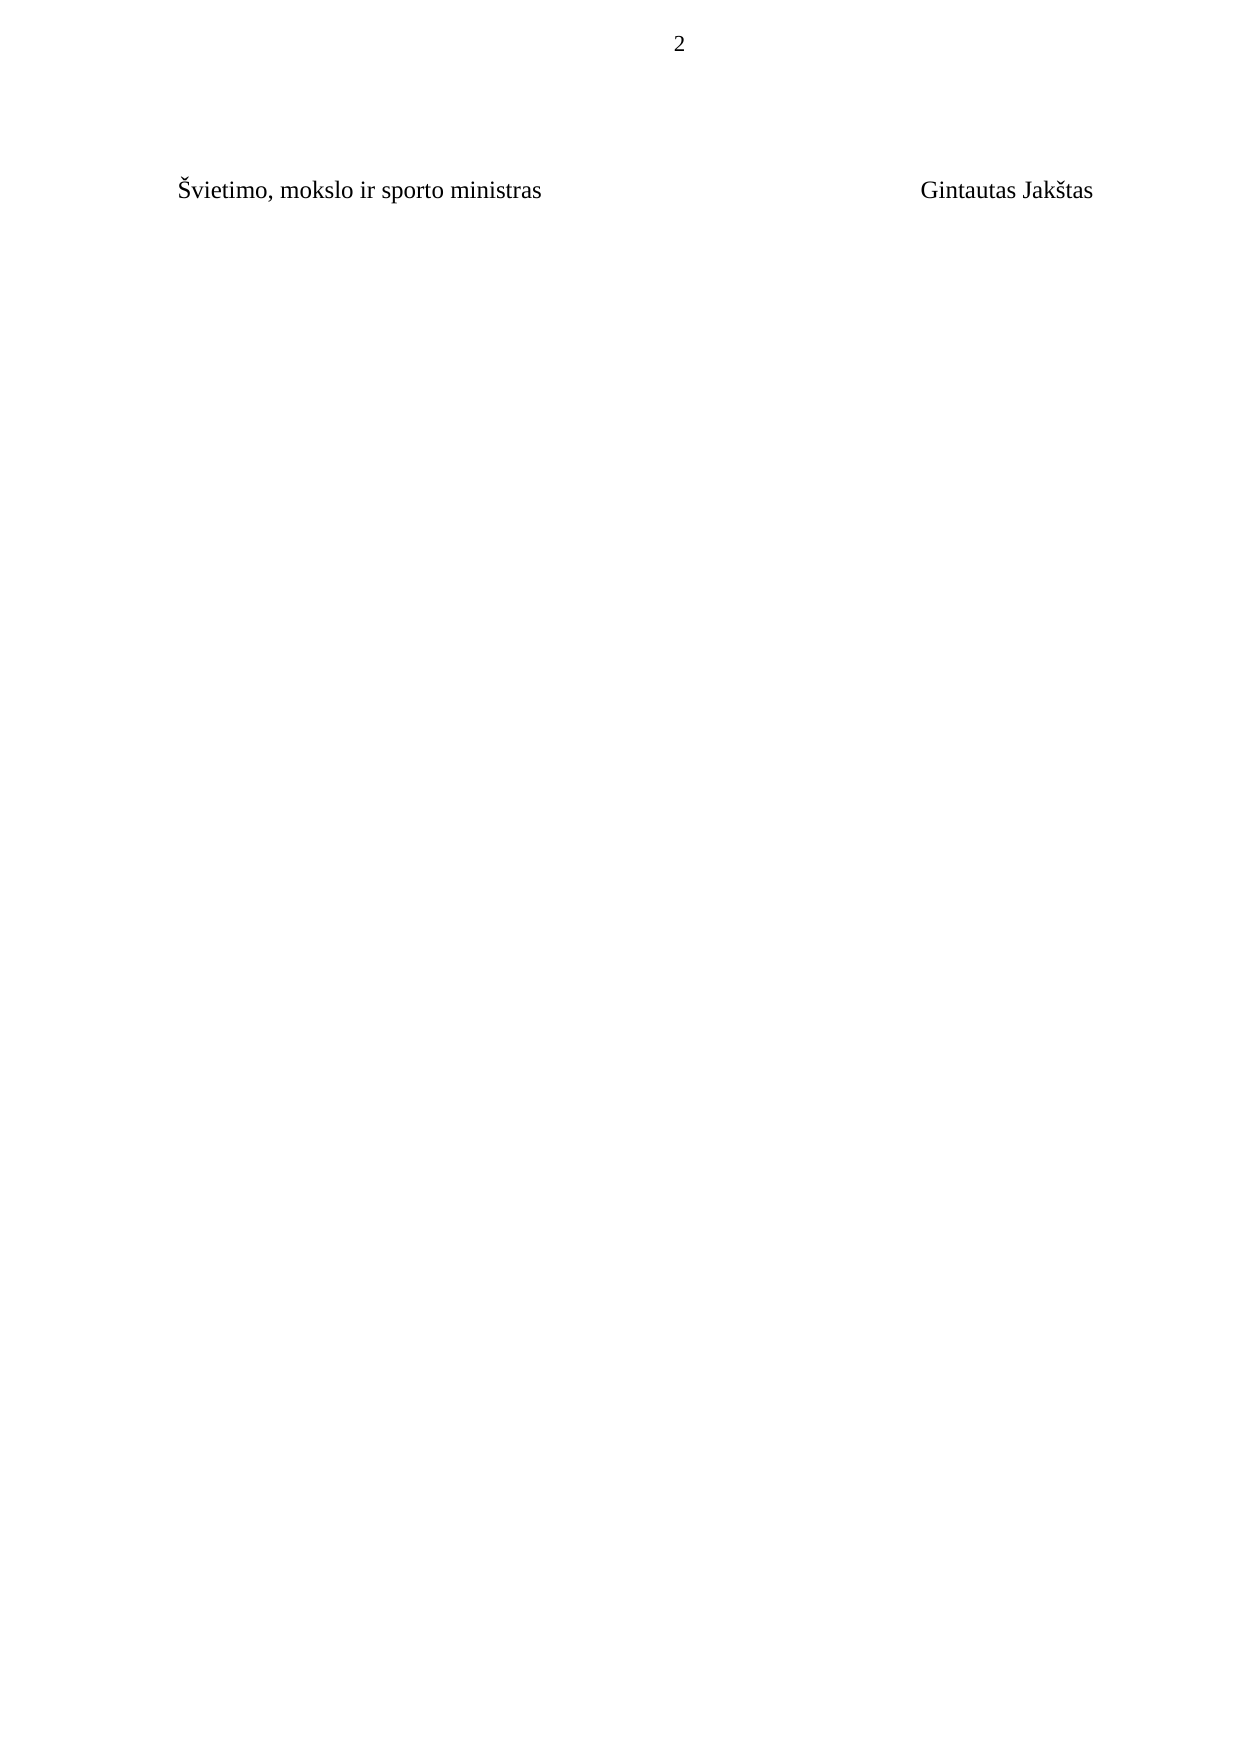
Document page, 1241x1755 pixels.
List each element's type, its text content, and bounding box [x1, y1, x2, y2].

text Švietimo, mokslo ir sporto ministras Gintautas Jakštas [177, 176, 1181, 204]
